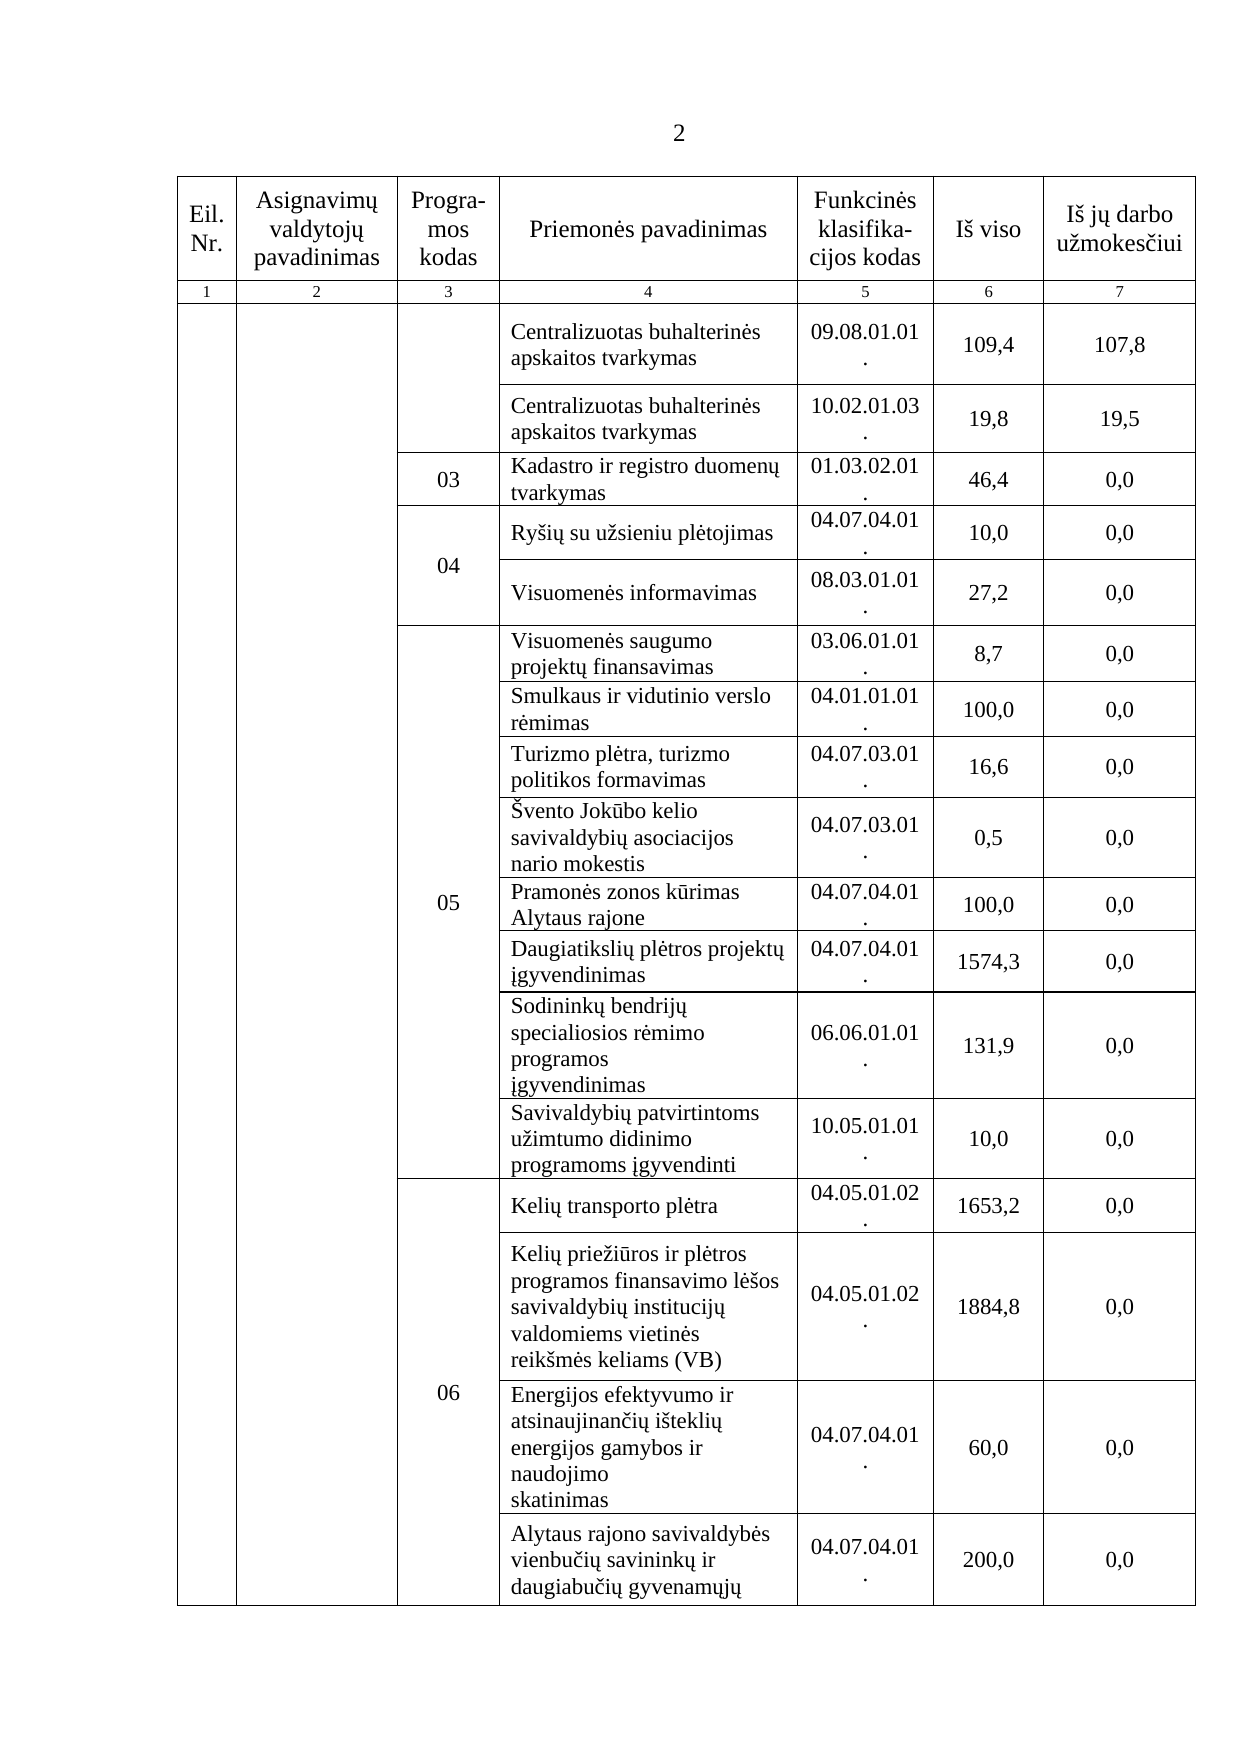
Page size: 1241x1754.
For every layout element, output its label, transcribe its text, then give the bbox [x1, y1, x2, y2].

table_cell 100,0 [934, 878, 1043, 930]
table_cell 60,0 [934, 1381, 1043, 1513]
table_cell 10.02.01.03. [798, 385, 933, 452]
table_header Funkcinės klasifika-cijos kodas [798, 177, 933, 280]
table_cell 131,9 [934, 993, 1043, 1098]
table_cell 0,0 [1044, 1179, 1195, 1232]
table_header Progra-mos kodas [398, 177, 499, 280]
table_cell 04.07.04.01. [798, 931, 933, 991]
table_cell 09.08.01.01. [798, 304, 933, 384]
table_cell 1653,2 [934, 1179, 1043, 1232]
table_cell Švento Jokūbo kelio savivaldybių asociacijos nario mokestis [500, 798, 797, 877]
table_header Eil. Nr. [178, 177, 236, 280]
table_cell 0,0 [1044, 737, 1195, 797]
table_cell Ryšių su užsieniu plėtojimas [500, 506, 797, 559]
table_cell 0,0 [1044, 1514, 1195, 1605]
table_cell 0,0 [1044, 506, 1195, 559]
table_cell 04.05.01.02. [798, 1179, 933, 1232]
table_cell 04.05.01.02. [798, 1233, 933, 1380]
table_cell 0,0 [1044, 931, 1195, 991]
table_cell Energijos efektyvumo ir atsinaujinančių išteklių energijos gamybos ir naudojimo skatinimas [500, 1381, 797, 1513]
table_cell 0,0 [1044, 993, 1195, 1098]
table_cell 1574,3 [934, 931, 1043, 991]
table_cell [398, 304, 499, 452]
table_cell 0,0 [1044, 626, 1195, 681]
table_cell 0,0 [1044, 1233, 1195, 1380]
table_cell Turizmo plėtra, turizmo politikos formavimas [500, 737, 797, 797]
table_cell 27,2 [934, 560, 1043, 625]
table_header Asignavimų valdytojų pavadinimas [237, 177, 397, 280]
table_cell Alytaus rajono savivaldybės vienbučių savininkų ir daugiabučių gyvenamųjų [500, 1514, 797, 1605]
table_cell Daugiatikslių plėtros projektų įgyvendinimas [500, 931, 797, 991]
table_cell Pramonės zonos kūrimas Alytaus rajone [500, 878, 797, 930]
table_cell 04.01.01.01. [798, 682, 933, 736]
table_cell 10,0 [934, 506, 1043, 559]
table_cell Smulkaus ir vidutinio verslo rėmimas [500, 682, 797, 736]
table_cell Visuomenės saugumo projektų finansavimas [500, 626, 797, 681]
table_cell [237, 304, 397, 1605]
table_cell 8,7 [934, 626, 1043, 681]
table_cell Visuomenės informavimas [500, 560, 797, 625]
table_cell 200,0 [934, 1514, 1043, 1605]
table_cell 0,0 [1044, 560, 1195, 625]
table_cell Kelių priežiūros ir plėtros programos finansavimo lėšos savivaldybių institucijų valdomiems vietinės reikšmės keliams (VB) [500, 1233, 797, 1380]
table_cell 01.03.02.01. [798, 453, 933, 505]
table_cell 7 [1044, 281, 1195, 303]
table_cell Sodininkų bendrijų specialiosios rėmimo programos įgyvendinimas [500, 993, 797, 1098]
table_cell 0,0 [1044, 1381, 1195, 1513]
table_cell 04.07.03.01. [798, 798, 933, 877]
table_cell 1 [178, 281, 236, 303]
table_cell 05 [398, 626, 499, 1178]
table_cell 6 [934, 281, 1043, 303]
table_cell Kadastro ir registro duomenų tvarkymas [500, 453, 797, 505]
table_cell Centralizuotas buhalterinės apskaitos tvarkymas [500, 304, 797, 384]
table_header Priemonės pavadinimas [500, 177, 797, 280]
table_cell 04.07.04.01. [798, 878, 933, 930]
table_cell 16,6 [934, 737, 1043, 797]
table_cell 04.07.04.01. [798, 1381, 933, 1513]
table_cell 04 [398, 506, 499, 625]
table_cell 03 [398, 453, 499, 505]
table_cell [178, 304, 236, 1605]
table_cell 0,0 [1044, 682, 1195, 736]
table_header Iš jų darbo užmokesčiui [1044, 177, 1195, 280]
table_cell 19,5 [1044, 385, 1195, 452]
table_cell 04.07.04.01. [798, 506, 933, 559]
table_cell 1884,8 [934, 1233, 1043, 1380]
table_cell 19,8 [934, 385, 1043, 452]
table_cell 0,5 [934, 798, 1043, 877]
table_cell 06 [398, 1179, 499, 1605]
table_cell 04.07.04.01. [798, 1514, 933, 1605]
table_cell 109,4 [934, 304, 1043, 384]
table_cell 03.06.01.01. [798, 626, 933, 681]
table_cell 107,8 [1044, 304, 1195, 384]
table_cell Savivaldybių patvirtintoms užimtumo didinimo programoms įgyvendinti [500, 1099, 797, 1178]
table_cell 08.03.01.01. [798, 560, 933, 625]
table_cell 0,0 [1044, 878, 1195, 930]
table_cell 5 [798, 281, 933, 303]
table_cell 0,0 [1044, 1099, 1195, 1178]
table_header Iš viso [934, 177, 1043, 280]
table_cell 04.07.03.01. [798, 737, 933, 797]
table_cell 06.06.01.01. [798, 993, 933, 1098]
table_cell 3 [398, 281, 499, 303]
table_cell 10.05.01.01. [798, 1099, 933, 1178]
table_cell 4 [500, 281, 797, 303]
table_cell 2 [237, 281, 397, 303]
table_cell Centralizuotas buhalterinės apskaitos tvarkymas [500, 385, 797, 452]
table_cell 0,0 [1044, 453, 1195, 505]
table_cell 46,4 [934, 453, 1043, 505]
table_cell Kelių transporto plėtra [500, 1179, 797, 1232]
table_cell 0,0 [1044, 798, 1195, 877]
table_cell 10,0 [934, 1099, 1043, 1178]
table_cell 100,0 [934, 682, 1043, 736]
